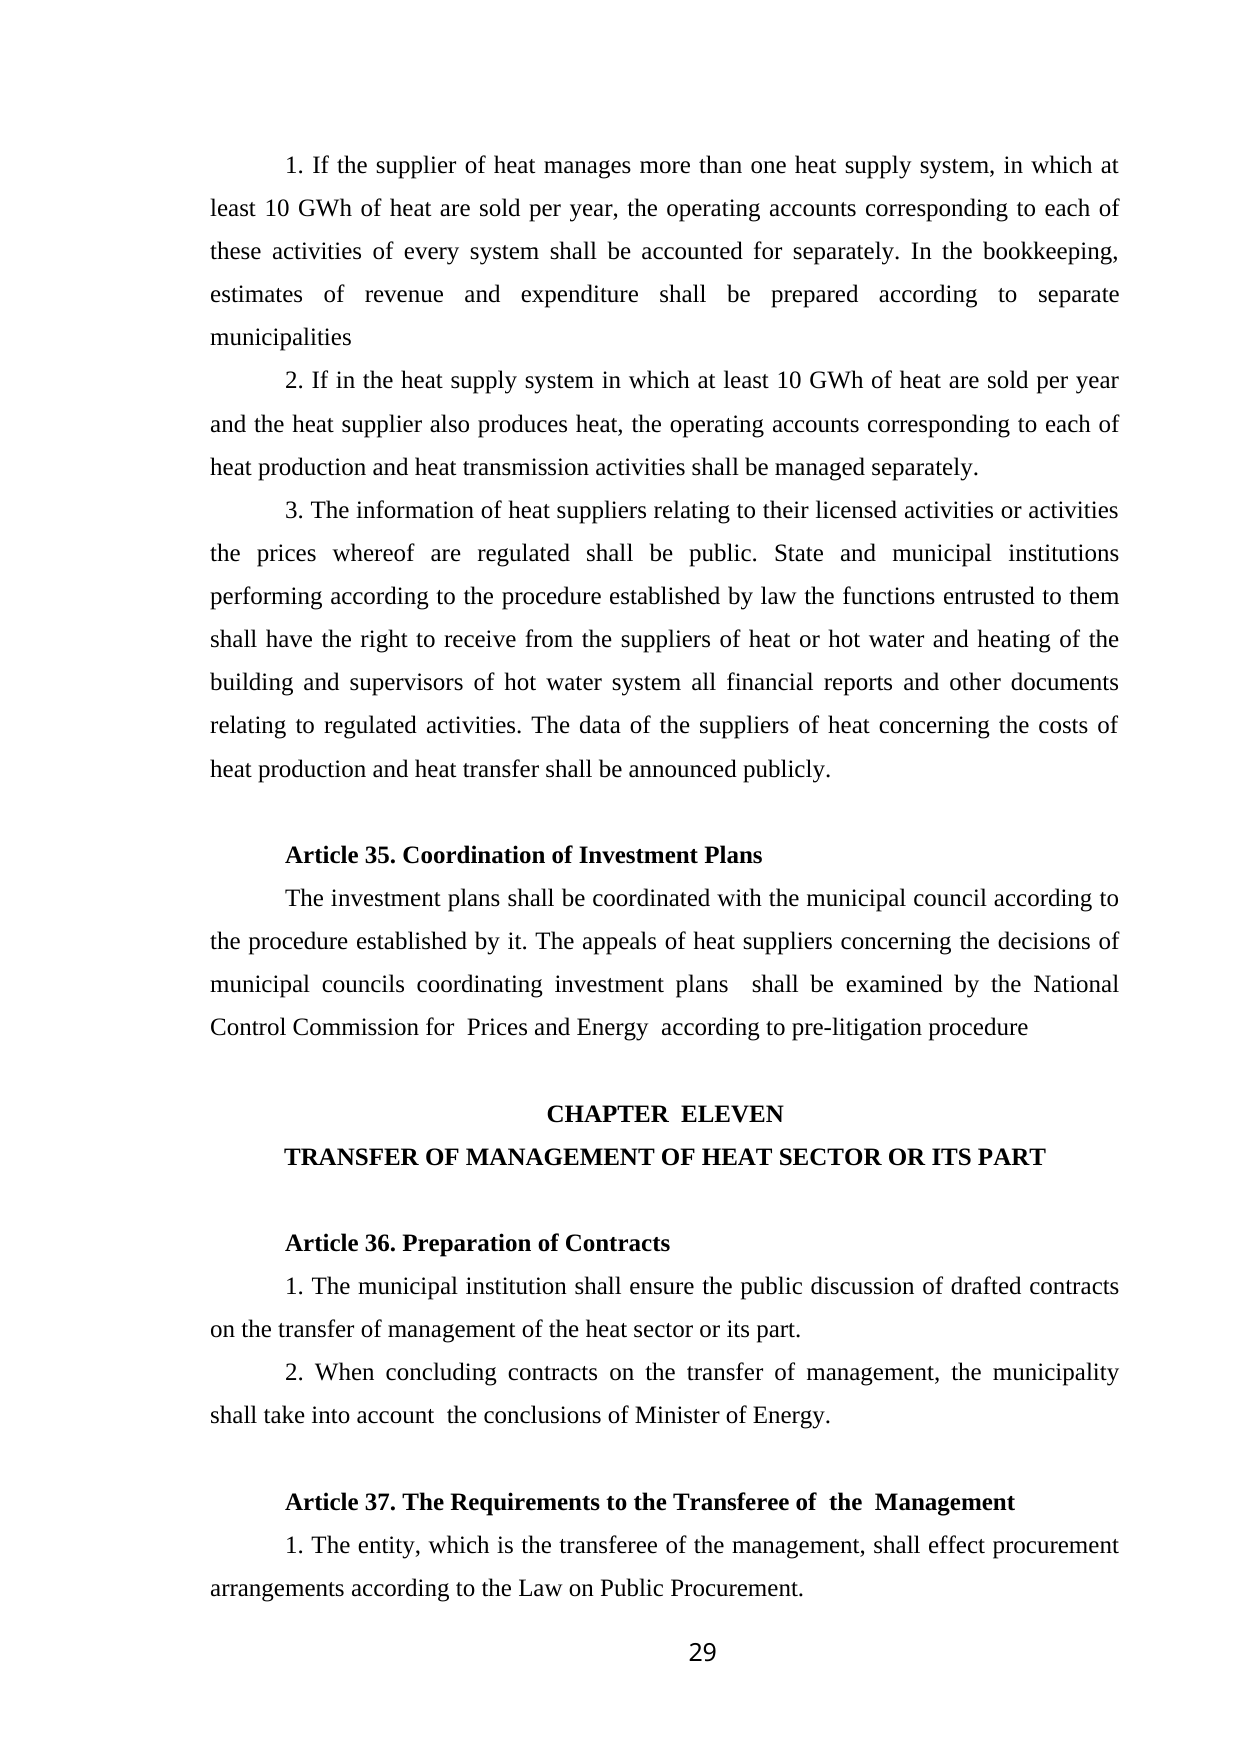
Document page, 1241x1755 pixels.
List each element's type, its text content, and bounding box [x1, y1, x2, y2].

text 1. The entity, which is the transferee of the management, shall effect procurement arrangements according to the Law on Public Procurement. [210, 1530, 1120, 1602]
text 3. The information of heat suppliers relating to their licensed activities or activities the prices whereof are regulated shall be public. State and municipal institutions performing according to the procedure established by law the functions entrusted to them shall have the right to receive from the suppliers of heat or hot water and heating of the building and supervisors of hot water system all financial reports and other documents relating to regulated activities. The data of the suppliers of heat concerning the costs of heat production and heat transfer shall be announced publicly. [210, 495, 1120, 782]
text TRANSFER OF MANAGEMENT OF HEAT SECTOR OR ITS PART [210, 1142, 1120, 1171]
text CHAPTER ELEVEN [210, 1099, 1120, 1127]
text Article 36. Preparation of Contracts [210, 1228, 1120, 1257]
text 1. The municipal institution shall ensure the public discussion of drafted contracts on the transfer of management of the heat sector or its part. [210, 1271, 1120, 1343]
text The investment plans shall be coordinated with the municipal council according to the procedure established by it. The appeals of heat suppliers concerning the decisions of municipal councils coordinating investment plans shall be examined by the National Control Commission for Prices and Energy according to pre-litigation procedure [210, 883, 1120, 1041]
text 2. When concluding contracts on the transfer of management, the municipality shall take into account the conclusions of Minister of Energy. [210, 1357, 1120, 1429]
text Article 37. The Requirements to the Transferee of the Management [210, 1487, 1120, 1516]
text Article 35. Coordination of Investment Plans [210, 840, 1120, 869]
text 2. If in the heat supply system in which at least 10 GWh of heat are sold per year and the heat supplier also produces heat, the operating accounts corresponding to each of heat production and heat transmission activities shall be managed separately. [210, 366, 1120, 481]
text 1. If the supplier of heat manages more than one heat supply system, in which at least 10 GWh of heat are sold per year, the operating accounts corresponding to each of these activities of every system shall be accounted for separately. In the bookkeeping, estimates of revenue and expenditure shall be prepared according to separate municipalities [210, 150, 1120, 351]
